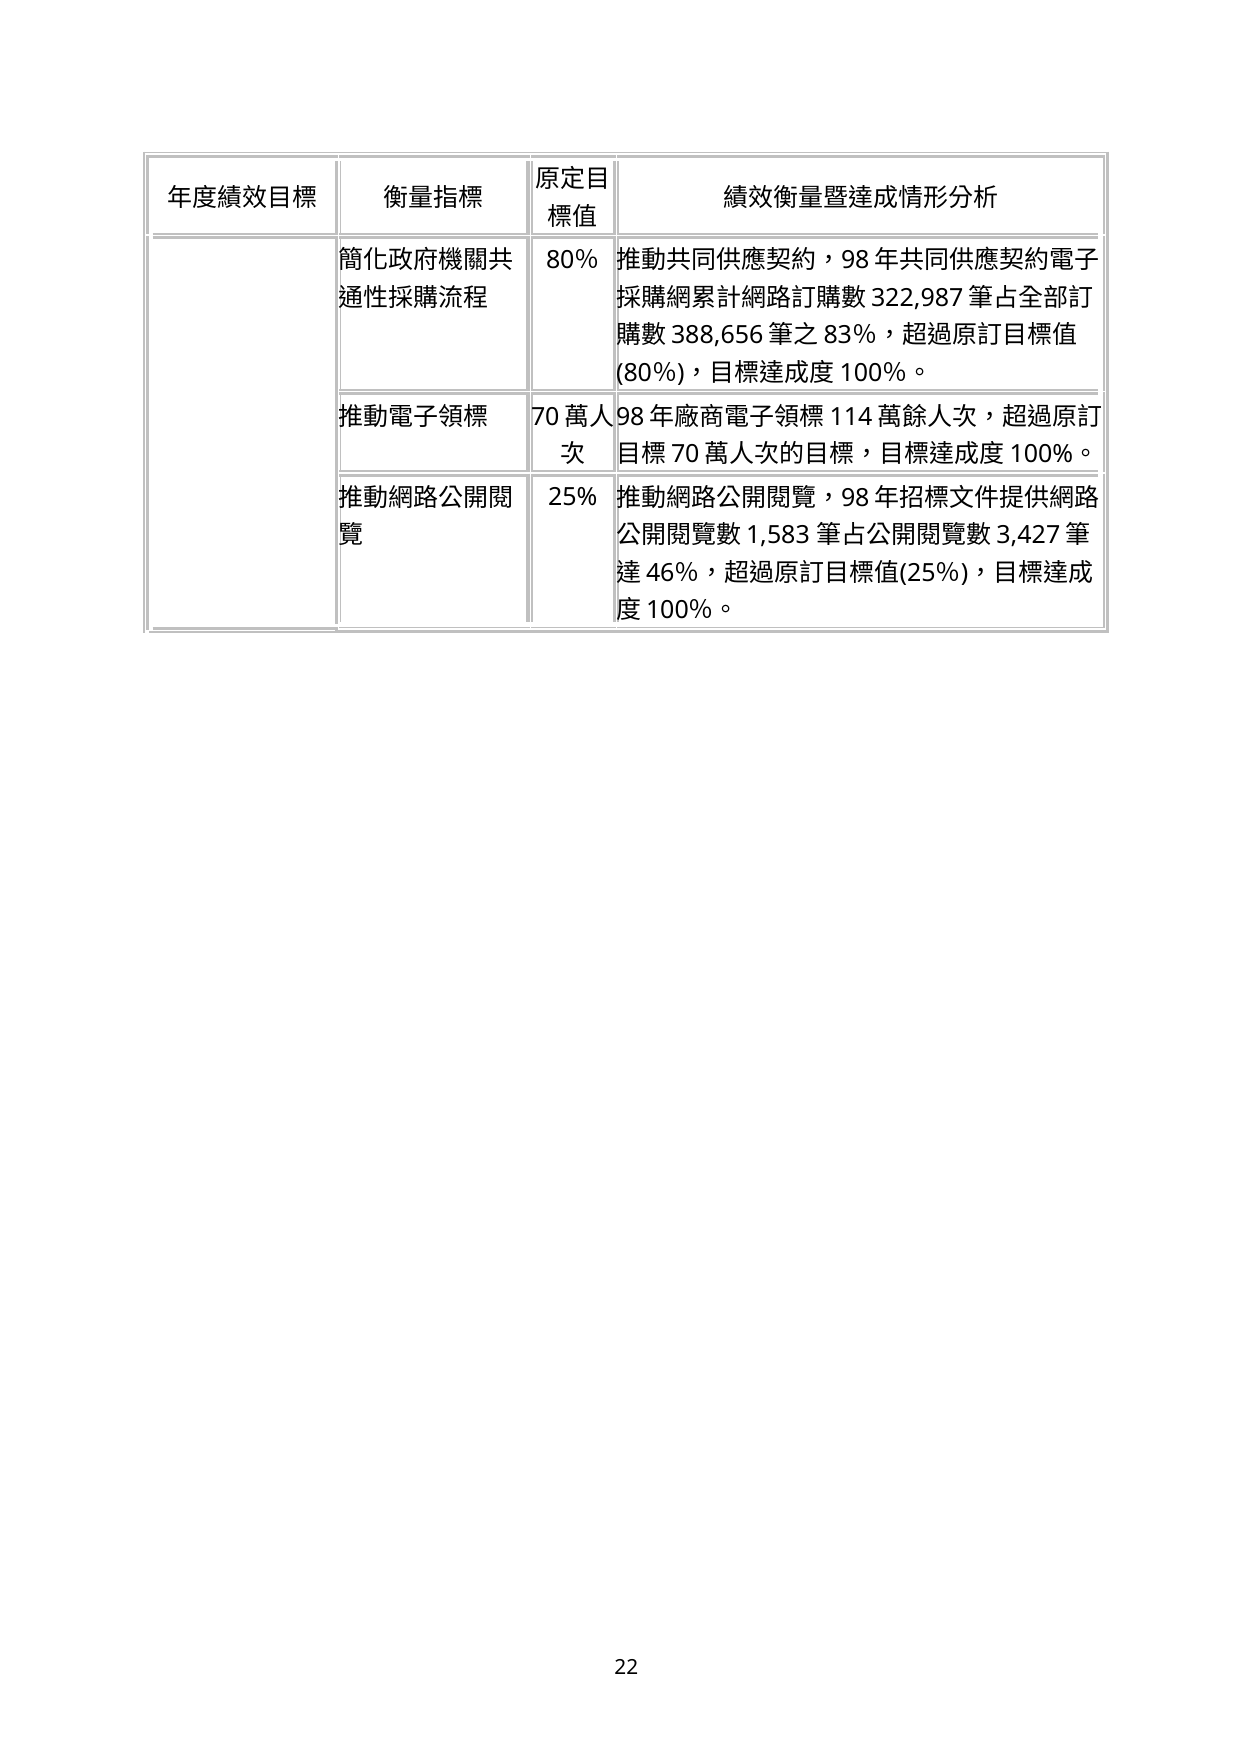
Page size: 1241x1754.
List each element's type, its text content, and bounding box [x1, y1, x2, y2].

table_header 績效衡量暨達成情形分析 [616, 153, 1106, 233]
table_cell 25% [530, 470, 616, 627]
table_cell 80％ [533, 239, 613, 389]
table_cell 推動網路公開閱覽 [338, 470, 529, 627]
table_cell 98年廠商電子領標114萬餘人次，超過原訂目標70萬人次的目標，目標達成度100%。 [616, 389, 1106, 470]
table_header 衡量指標 [338, 153, 529, 233]
table_cell 70萬人次 [533, 395, 613, 470]
table_cell 推動網路公開閱覽，98年招標文件提供網路公開閱覽數1,583 筆占公開閱覽數3,427筆達46％，超過原訂目標值(25％)，目標達成度100％。 [616, 470, 1106, 627]
table_header 原定目標值 [530, 153, 616, 233]
table_header 年度績效目標 [149, 158, 338, 233]
table_cell 推動共同供應契約，98年共同供應契約電子採購網累計網路訂購數322,987筆占全部訂購數388,656筆之83％，超過原訂目標值(80％)，目標達成度100％。 [616, 233, 1106, 389]
table_cell 推動電子領標 [341, 395, 526, 470]
table_cell [146, 233, 338, 627]
table_cell 簡化政府機關共通性採購流程 [341, 239, 526, 389]
